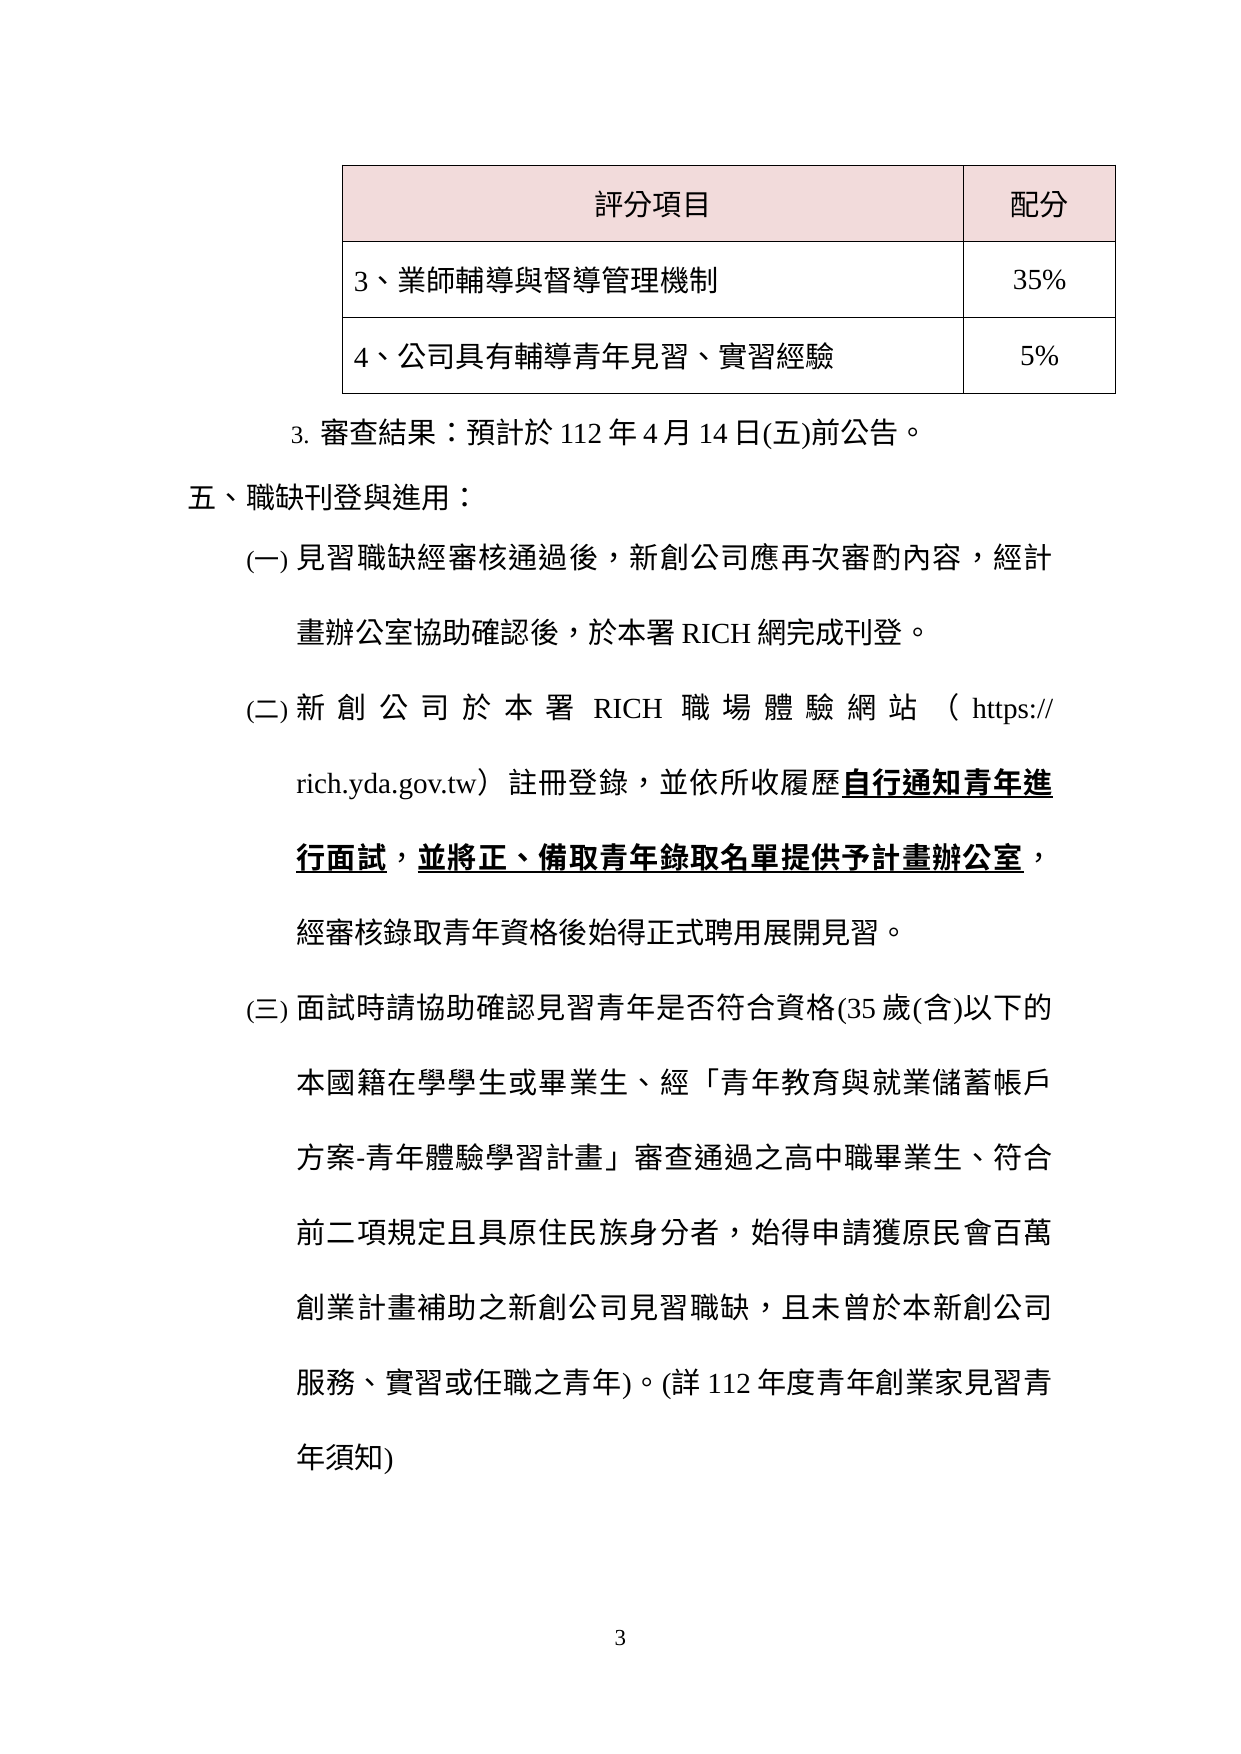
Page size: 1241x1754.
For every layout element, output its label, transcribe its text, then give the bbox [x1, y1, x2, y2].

table_header 配分 [964, 166, 1115, 241]
table_cell 4、公司具有輔導青年見習、實習經驗 [343, 318, 963, 393]
table_cell 3、業師輔導與督導管理機制 [343, 242, 963, 317]
list 見習職缺經審核通過後，新創公司應再次審酌內容，經計畫辦公室協助確認後，於本署RICH網完成刊登。 [246, 519, 1053, 669]
table_cell 35% [964, 242, 1115, 317]
list 新創公司於本署RICH職場體驗網站（https://rich.yda.gov.tw）註冊登錄，並依所收履歷自行通知青年進行面試，並將正、備取青年錄取名單提供予計畫辦公室，經審核錄取青年資格後始得正式聘用展開見習。 [246, 669, 1053, 969]
list 職缺刊登與進用： [187, 469, 1053, 519]
list 審查結果：預計於112年4月14日(五)前公告。 [291, 394, 1053, 469]
table_header 評分項目 [343, 166, 963, 241]
list 面試時請協助確認見習青年是否符合資格(35歲(含)以下的本國籍在學學生或畢業生、經「青年教育與就業儲蓄帳戶方案-青年體驗學習計畫」審查通過之高中職畢業生、符合前二項規定且具原住民族身分者，始得申請獲原民會百萬創業計畫補助之新創公司見習職缺，且未曾於本新創公司服務、實習或任職之青年)。(詳112年度青年創業家見習青年須知) [246, 969, 1053, 1494]
table_cell 5% [964, 318, 1115, 393]
